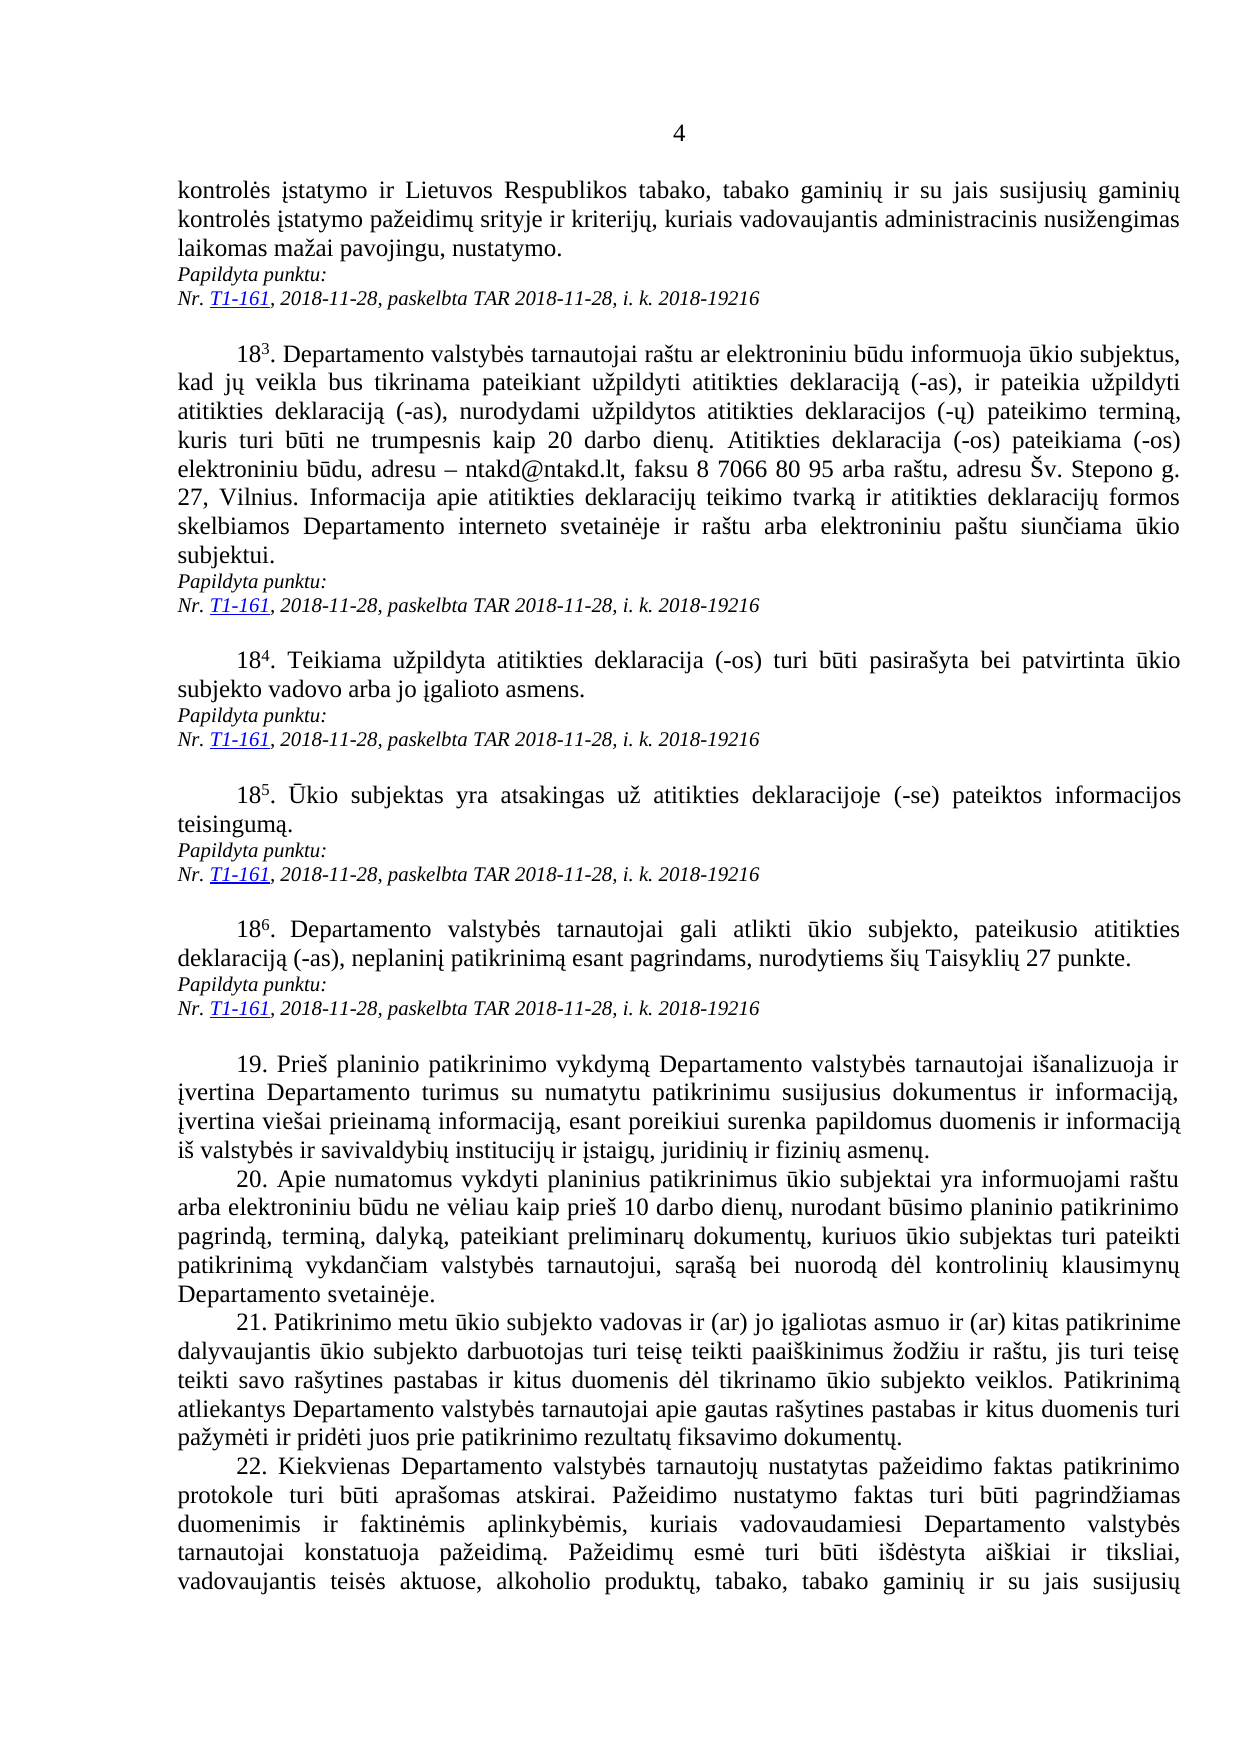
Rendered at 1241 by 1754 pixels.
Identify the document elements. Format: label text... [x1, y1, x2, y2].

text 19. Prieš planinio patikrinimo vykdymą Departamento valstybės tarnautojai išanalizuoja ir įvertina Departamento turimus su numatytu patikrinimu susijusius dokumentus ir informaciją, įvertina viešai prieinamą informaciją, esant poreikiui surenka papildomus duomenis ir informaciją iš valstybės ir savivaldybių institucijų ir įstaigų, juridinių ir fizinių asmenų. [177, 1049, 1181, 1164]
text 185. Ūkio subjektas yra atsakingas už atitikties deklaracijoje (-se) pateiktos informacijos teisingumą. [177, 780, 1181, 837]
text kontrolės įstatymo ir Lietuvos Respublikos tabako, tabako gaminių ir su jais susijusių gaminių kontrolės įstatymo pažeidimų srityje ir kriterijų, kuriais vadovaujantis administracinis nusižengimas laikomas mažai pavojingu, nustatymo. [177, 176, 1181, 262]
text Nr. T1-161, 2018-11-28, paskelbta TAR 2018-11-28, i. k. 2018-19216 [177, 727, 1181, 751]
text 20. Apie numatomus vykdyti planinius patikrinimus ūkio subjektai yra informuojami raštu arba elektroniniu būdu ne vėliau kaip prieš 10 darbo dienų, nurodant būsimo planinio patikrinimo pagrindą, terminą, dalyką, pateikiant preliminarų dokumentų, kuriuos ūkio subjektas turi pateikti patikrinimą vykdančiam valstybės tarnautojui, sąrašą bei nuorodą dėl kontrolinių klausimynų Departamento svetainėje. [177, 1164, 1181, 1307]
text Papildyta punktu: [177, 703, 1181, 727]
text 186. Departamento valstybės tarnautojai gali atlikti ūkio subjekto, pateikusio atitikties deklaraciją (-as), neplaninį patikrinimą esant pagrindams, nurodytiems šių Taisyklių 27 punkte. [177, 914, 1181, 972]
text Nr. T1-161, 2018-11-28, paskelbta TAR 2018-11-28, i. k. 2018-19216 [177, 286, 1181, 310]
text Nr. T1-161, 2018-11-28, paskelbta TAR 2018-11-28, i. k. 2018-19216 [177, 593, 1181, 617]
text Papildyta punktu: [177, 972, 1181, 996]
text Nr. T1-161, 2018-11-28, paskelbta TAR 2018-11-28, i. k. 2018-19216 [177, 996, 1181, 1020]
text Papildyta punktu: [177, 837, 1181, 862]
text Papildyta punktu: [177, 569, 1181, 593]
text 183. Departamento valstybės tarnautojai raštu ar elektroniniu būdu informuoja ūkio subjektus, kad jų veikla bus tikrinama pateikiant užpildyti atitikties deklaraciją (-as), ir pateikia užpildyti atitikties deklaraciją (-as), nurodydami užpildytos atitikties deklaracijos (-ų) pateikimo terminą, kuris turi būti ne trumpesnis kaip 20 darbo dienų. Atitikties deklaracija (-os) pateikiama (-os) elektroniniu būdu, adresu – ntakd@ntakd.lt, faksu 8 7066 80 95 arba raštu, adresu Šv. Stepono g. 27, Vilnius. Informacija apie atitikties deklaracijų teikimo tvarką ir atitikties deklaracijų formos skelbiamos Departamento interneto svetainėje ir raštu arba elektroniniu paštu siunčiama ūkio subjektui. [177, 339, 1181, 569]
text 184. Teikiama užpildyta atitikties deklaracija (-os) turi būti pasirašyta bei patvirtinta ūkio subjekto vadovo arba jo įgalioto asmens. [177, 646, 1181, 703]
text Papildyta punktu: [177, 262, 1181, 286]
text 22. Kiekvienas Departamento valstybės tarnautojų nustatytas pažeidimo faktas patikrinimo protokole turi būti aprašomas atskirai. Pažeidimo nustatymo faktas turi būti pagrindžiamas duomenimis ir faktinėmis aplinkybėmis, kuriais vadovaudamiesi Departamento valstybės tarnautojai konstatuoja pažeidimą. Pažeidimų esmė turi būti išdėstyta aiškiai ir tiksliai, vadovaujantis teisės aktuose, alkoholio produktų, tabako, tabako gaminių ir su jais susijusių [177, 1451, 1181, 1595]
text 21. Patikrinimo metu ūkio subjekto vadovas ir (ar) jo įgaliotas asmuo ir (ar) kitas patikrinime dalyvaujantis ūkio subjekto darbuotojas turi teisę teikti paaiškinimus žodžiu ir raštu, jis turi teisę teikti savo rašytines pastabas ir kitus duomenis dėl tikrinamo ūkio subjekto veiklos. Patikrinimą atliekantys Departamento valstybės tarnautojai apie gautas rašytines pastabas ir kitus duomenis turi pažymėti ir pridėti juos prie patikrinimo rezultatų fiksavimo dokumentų. [177, 1307, 1181, 1451]
text Nr. T1-161, 2018-11-28, paskelbta TAR 2018-11-28, i. k. 2018-19216 [177, 862, 1181, 886]
